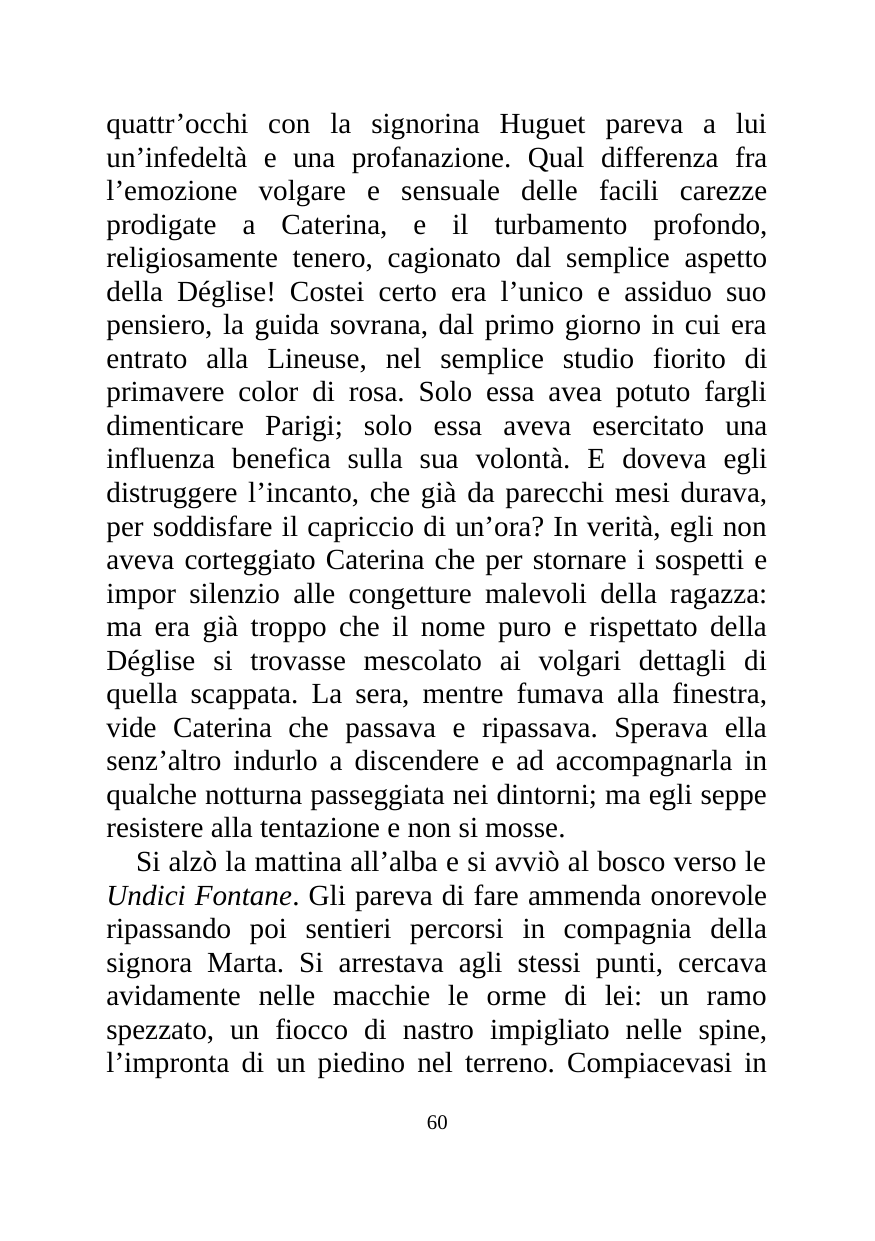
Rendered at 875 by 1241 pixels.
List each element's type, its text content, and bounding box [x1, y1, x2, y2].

text quattr’occhi con la signorina Huguet pareva a lui un’infedeltà e una profanazione. Qual differenza fra l’emozione volgare e sensuale delle facili carezze prodigate a Caterina, e il turbamento profondo, religiosamente tenero, cagionato dal semplice aspetto della Déglise! Costei certo era l’unico e assiduo suo pensiero, la guida sovrana, dal primo giorno in cui era entrato alla Lineuse, nel semplice studio fiorito di primavere color di rosa. Solo essa avea potuto fargli dimenticare Parigi; solo essa aveva esercitato una influenza benefica sulla sua volontà. E doveva egli distruggere l’incanto, che già da parecchi mesi durava, per soddisfare il capriccio di un’ora? In verità, egli non aveva corteggiato Caterina che per stornare i sospetti e impor silenzio alle congetture malevoli della ragazza: ma era già troppo che il nome puro e rispettato della Déglise si trovasse mescolato ai volgari dettagli di quella scappata. La sera, mentre fumava alla finestra, vide Caterina che passava e ripassava. Sperava ella senz’altro indurlo a discendere e ad accompagnarla in qualche notturna passeggiata nei dintorni; ma egli seppe resistere alla tentazione e non si mosse. [106, 106, 768, 844]
text Si alzò la mattina all’alba e si avviò al bosco verso le Undici Fontane. Gli pareva di fare ammenda onorevole ripassando poi sentieri percorsi in compagnia della signora Marta. Si arrestava agli stessi punti, cercava avidamente nelle macchie le orme di lei: un ramo spezzato, un fiocco di nastro impigliato nelle spine, l’impronta di un piedino nel terreno. Compiacevasi in [106, 844, 768, 1079]
